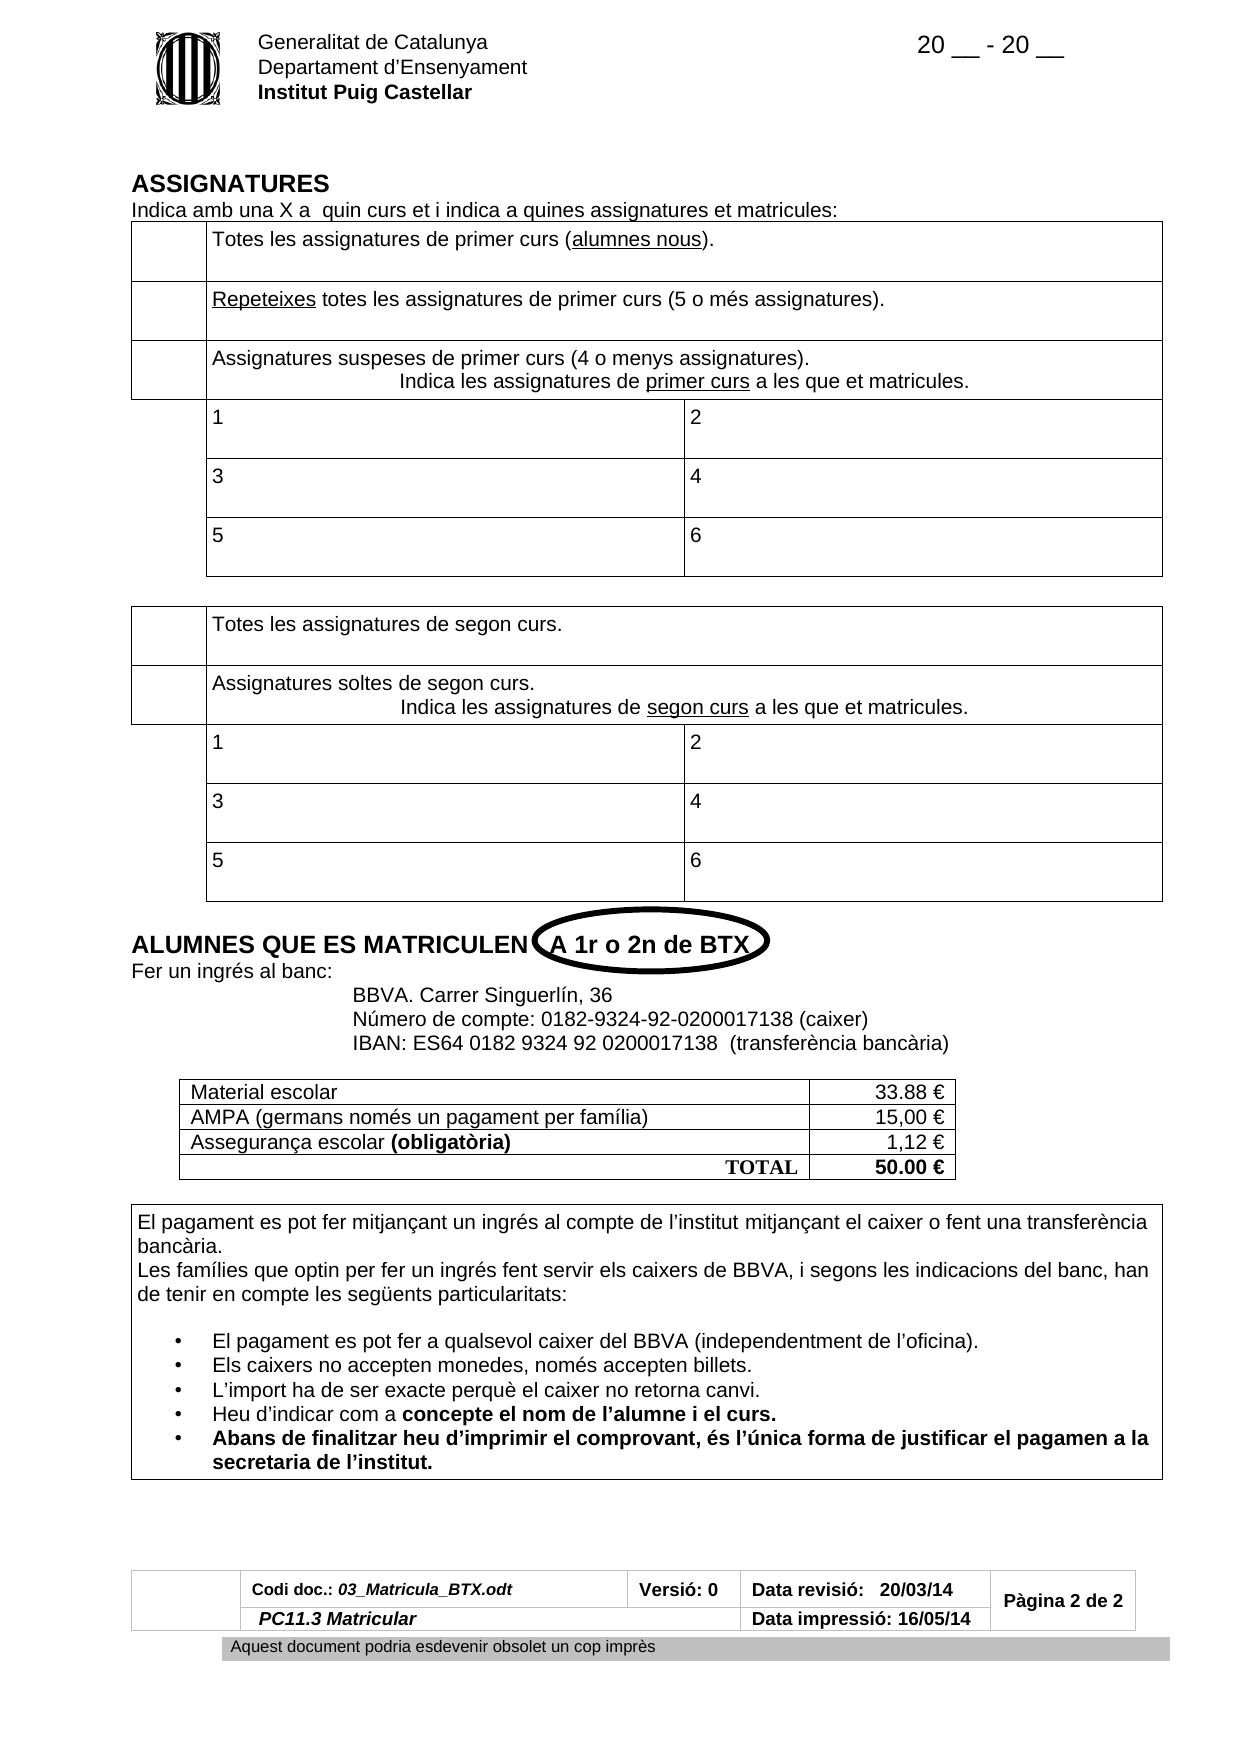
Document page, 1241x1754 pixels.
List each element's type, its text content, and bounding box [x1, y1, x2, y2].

table_cell 1,12 € [810, 1130, 955, 1153]
table_cell [132, 282, 206, 339]
table_cell 5 [207, 843, 684, 901]
table_cell [131, 458, 206, 517]
picture [156, 32, 220, 105]
table_cell [132, 341, 206, 399]
table_cell [131, 400, 206, 458]
subtitle [755, 930, 1162, 959]
table_cell 5 [207, 518, 684, 576]
table_cell 1 [207, 400, 684, 458]
table_cell 3 [207, 459, 684, 517]
table_cell 2 [685, 400, 1162, 458]
table_cell Repeteixes totes les assignatures de primer curs (5 o més assignatures). [207, 282, 1162, 339]
table_cell [131, 783, 206, 842]
text Número de compte: 0182-9324-92-0200017138 (caixer) [279, 1007, 1162, 1031]
table_header Material escolar [180, 1080, 809, 1103]
table_cell 6 [685, 843, 1162, 901]
table_cell 1 [207, 725, 684, 783]
table_cell Assignatures soltes de segon curs. Indica les assignatures de segon curs a les que et matricules. [207, 666, 1162, 724]
table_cell 3 [207, 784, 684, 842]
table_cell 4 [685, 459, 1162, 517]
text BBVA. Carrer Singuerlín, 36 [279, 983, 1162, 1007]
table_cell [206, 577, 684, 606]
table_cell [131, 576, 206, 606]
table_cell [132, 666, 206, 724]
table_cell 15,00 € [810, 1105, 955, 1128]
table_cell 4 [685, 784, 1162, 842]
subtitle A 1r o 2n de BTX [538, 930, 764, 959]
text ASSIGNATURES [131, 169, 1162, 197]
table_cell AMPA (germans només un pagament per família) [180, 1105, 809, 1128]
table_cell [684, 577, 1162, 606]
table_cell Assegurança escolar (obligatòria) [180, 1130, 809, 1153]
table_cell TOTAL [180, 1155, 809, 1179]
table_cell 6 [685, 518, 1162, 576]
text Fer un ingrés al banc: [131, 959, 1162, 983]
table_header El pagament es pot fer mitjançant un ingrés al compte de l’institut mitjançant el caixer o fent una transferència bancària. Les famílies que optin per fer un ingrés fent servir els caixers de BBVA, i segons les indicacions del banc, han de tenir en compte les següents particularitats: El pagament es pot fer a qualsevol caixer del BBVA (independentment de l’oficina). Els caixers no accepten monedes, només accepten billets. L’import ha de ser exacte perquè el caixer no retorna canvi. Heu d’indicar com a concepte el nom de l’alumne i el curs. Abans de finalitzar heu d’imprimir el comprovant, és l’única forma de justificar el pagamen a la secretaria de l’institut. [132, 1205, 1162, 1479]
table_cell [131, 517, 206, 576]
subtitle ALUMNES QUE ES MATRICULEN [131, 930, 547, 959]
text IBAN: ES64 0182 9324 92 0200017138 (transferència bancària) [279, 1031, 1162, 1054]
table_cell 2 [685, 725, 1162, 783]
table_cell 50.00 € [810, 1155, 955, 1179]
table_cell [131, 725, 206, 783]
table_cell [131, 842, 206, 901]
text Indica amb una X a quin curs et i indica a quines assignatures et matricules: [131, 197, 1162, 221]
table_header [132, 222, 206, 281]
table_header 33.88 € [810, 1080, 955, 1103]
table_header Totes les assignatures de primer curs (alumnes nous). [207, 222, 1162, 281]
table_cell [132, 607, 206, 665]
table_cell Assignatures suspeses de primer curs (4 o menys assignatures). Indica les assignatures de primer curs a les que et matricules. [207, 341, 1162, 399]
table_cell Totes les assignatures de segon curs. [207, 607, 1162, 665]
